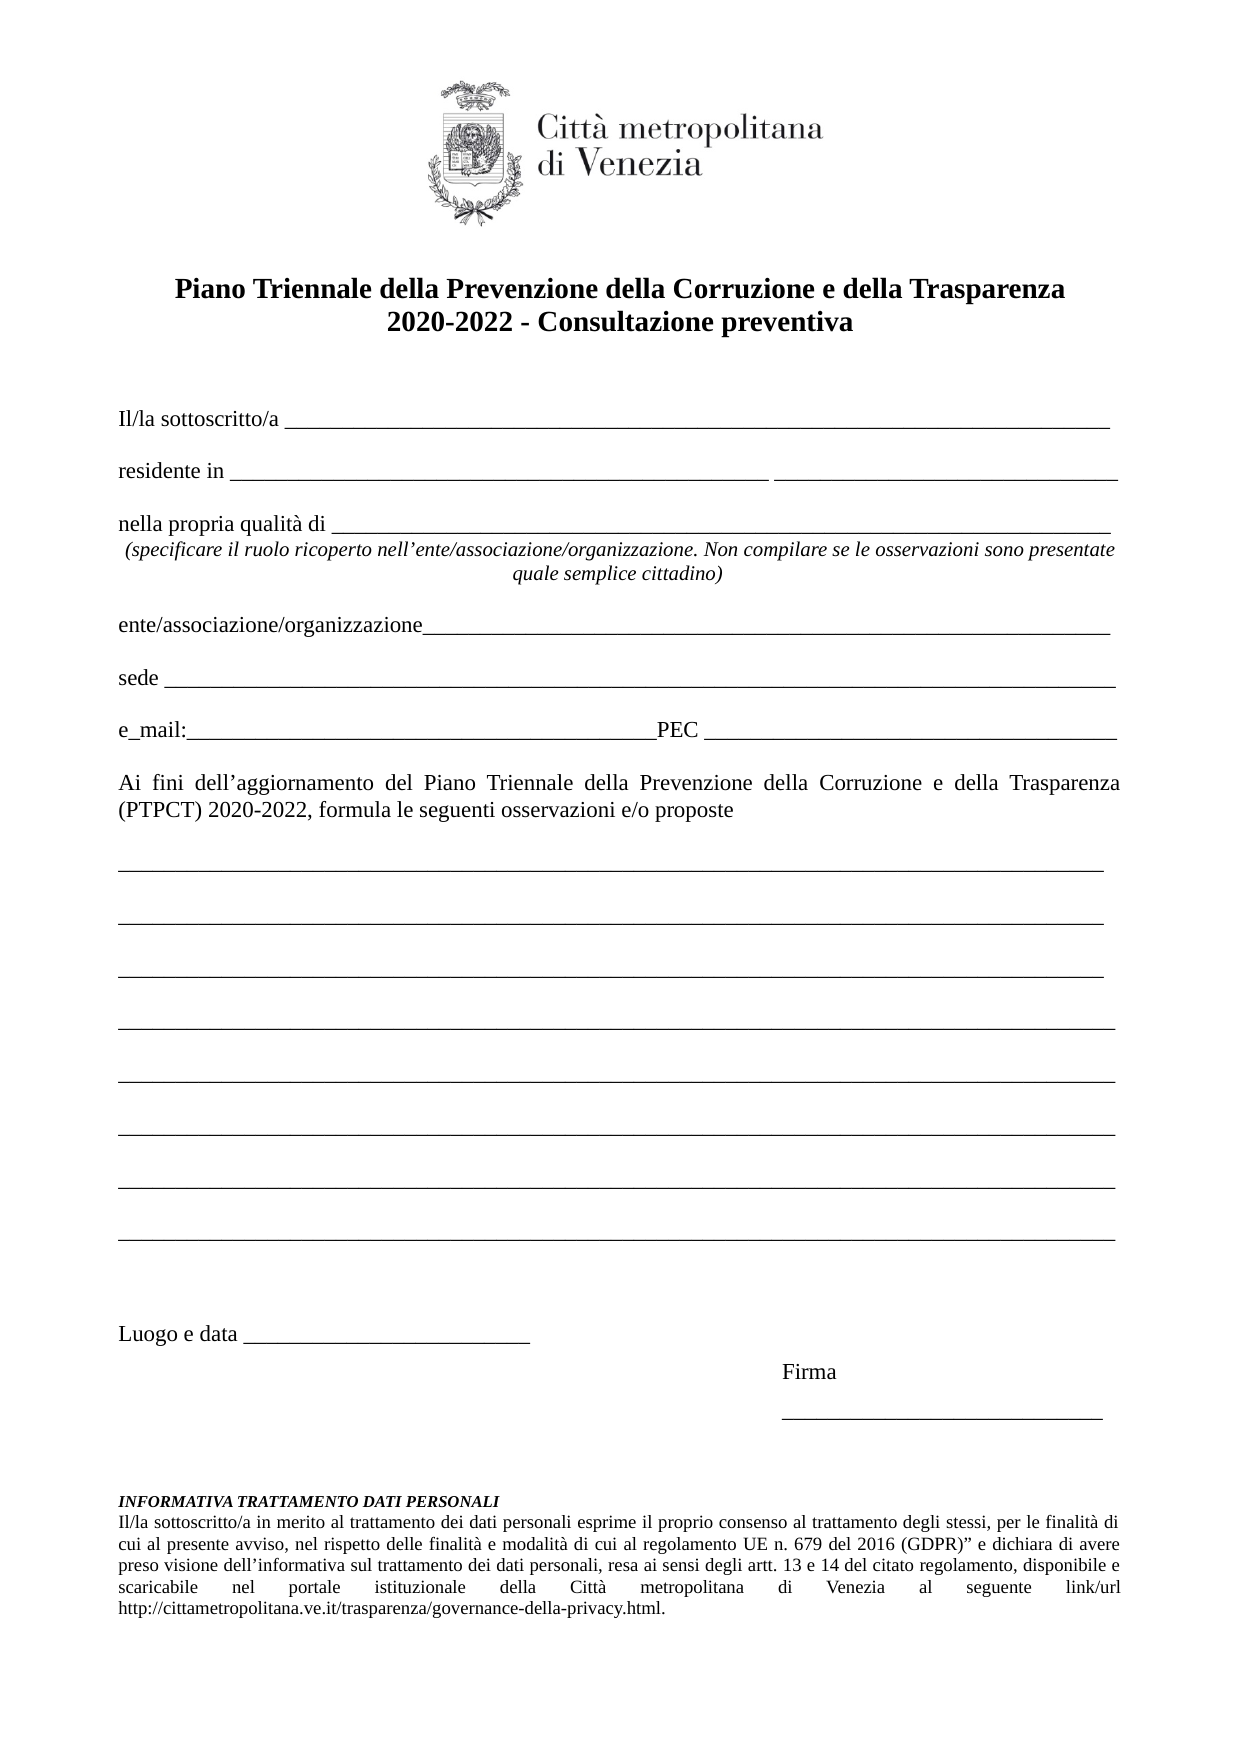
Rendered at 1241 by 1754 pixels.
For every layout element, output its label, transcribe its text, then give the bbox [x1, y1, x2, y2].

text ente/associazione/organizzazione____________________________________________________________ [118, 611, 1122, 637]
text Firma [118, 1358, 1122, 1384]
text _______________________________________________________________________________________ [118, 1164, 1122, 1191]
text sede ___________________________________________________________________________________ [118, 664, 1122, 690]
text _______________________________________________________________________________________ [118, 1112, 1122, 1138]
text _______________________________________________________________________________________ [118, 1217, 1122, 1244]
text residente in _______________________________________________ ______________________________ [118, 458, 1122, 484]
text 2020-2022 - Consultazione preventiva [118, 304, 1122, 338]
text ______________________________________________________________________________________ [118, 848, 1122, 875]
picture [399, 59, 842, 242]
text e_mail:_________________________________________PEC ____________________________________ [118, 717, 1122, 743]
text _______________________________________________________________________________________ [118, 1059, 1122, 1086]
text INFORMATIVA TRATTAMENTO DATI PERSONALI [118, 1492, 1122, 1511]
text Il/la sottoscritto/a ________________________________________________________________________ [118, 405, 1122, 431]
text Luogo e data _________________________ [118, 1320, 1122, 1346]
text ____________________________ [118, 1396, 1122, 1422]
text nella propria qualità di ____________________________________________________________________ [118, 510, 1122, 537]
text Ai fini dell’aggiornamento del Piano Triennale della Prevenzione della Corruzione e della Trasparenza (PTPCT) 2020-2022, formula le seguenti osservazioni e/o proposte [118, 769, 1122, 822]
text (specificare il ruolo ricoperto nell’ente/associazione/organizzazione. Non compilare se le osservazioni sono presentate quale semplice cittadino) [118, 537, 1122, 585]
text Il/la sottoscritto/a in merito al trattamento dei dati personali esprime il proprio consenso al trattamento degli stessi, per le finalità di cui al presente avviso, nel rispetto delle finalità e modalità di cui al regolamento UE n. 679 del 2016 (GDPR)” e dichiara di avere preso visione dell’informativa sul trattamento dei dati personali, resa ai sensi degli artt. 13 e 14 del citato regolamento, disponibile e scaricabile nel portale istituzionale della Città metropolitana di Venezia al seguente link/url http://cittametropolitana.ve.it/trasparenza/governance-della-privacy.html. [118, 1511, 1122, 1619]
text Piano Triennale della Prevenzione della Corruzione e della Trasparenza [118, 271, 1122, 304]
text _______________________________________________________________________________________ [118, 1006, 1122, 1033]
text ______________________________________________________________________________________ [118, 954, 1122, 980]
text ______________________________________________________________________________________ [118, 901, 1122, 927]
